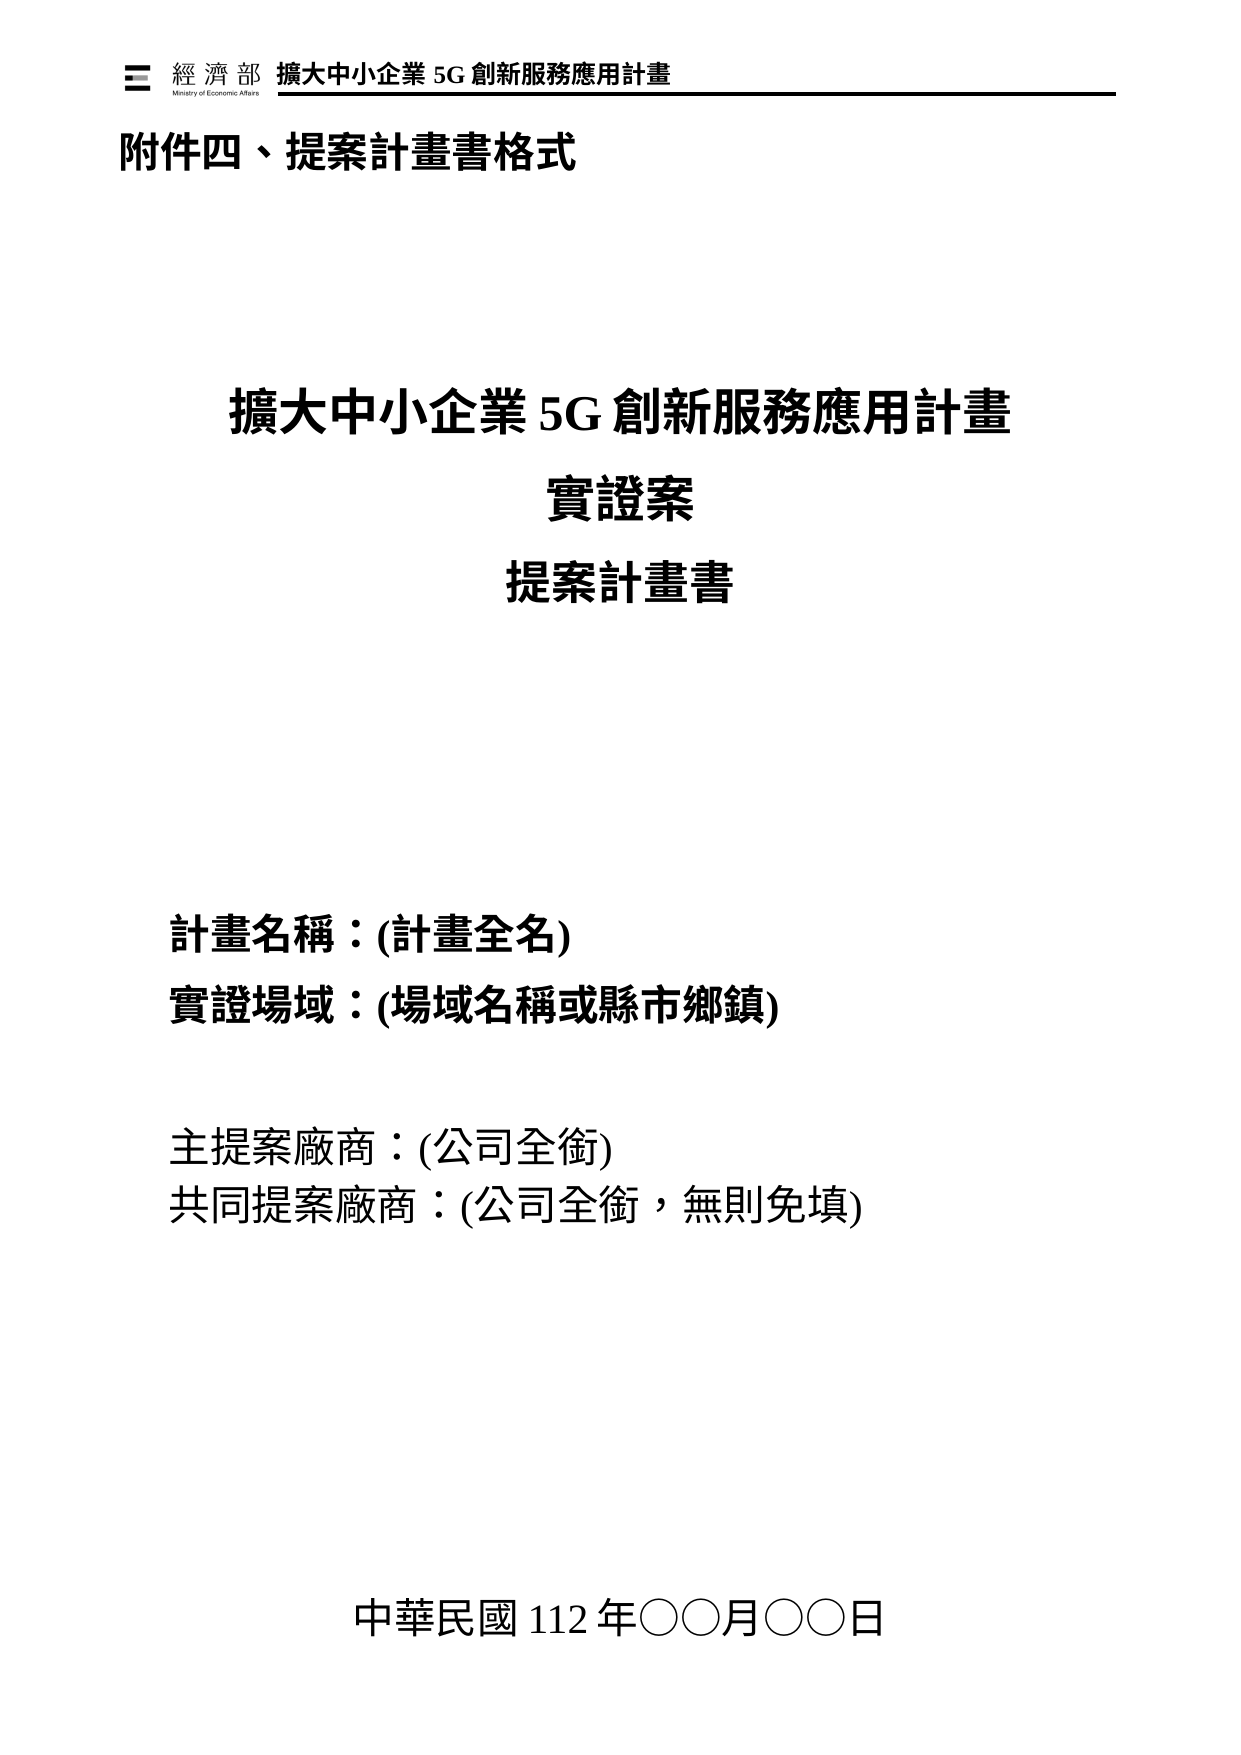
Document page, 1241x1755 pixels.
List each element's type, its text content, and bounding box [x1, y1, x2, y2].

text 實證案 [118, 459, 1122, 532]
text 擴大中小企業5G創新服務應用計畫 [118, 372, 1122, 445]
text 主提案廠商：(公司全銜) [168, 1126, 1122, 1171]
text 共同提案廠商：(公司全銜，無則免填) [168, 1184, 1122, 1230]
text 計畫名稱：(計畫全名) [168, 913, 1122, 959]
text 中華民國112年○○月○○日 [118, 1596, 1122, 1642]
text 實證場域：(場域名稱或縣市鄉鎮) [168, 984, 1122, 1030]
text 提案計畫書 [118, 546, 1122, 612]
subtitle 附件四、提案計畫書格式 [118, 131, 1122, 176]
